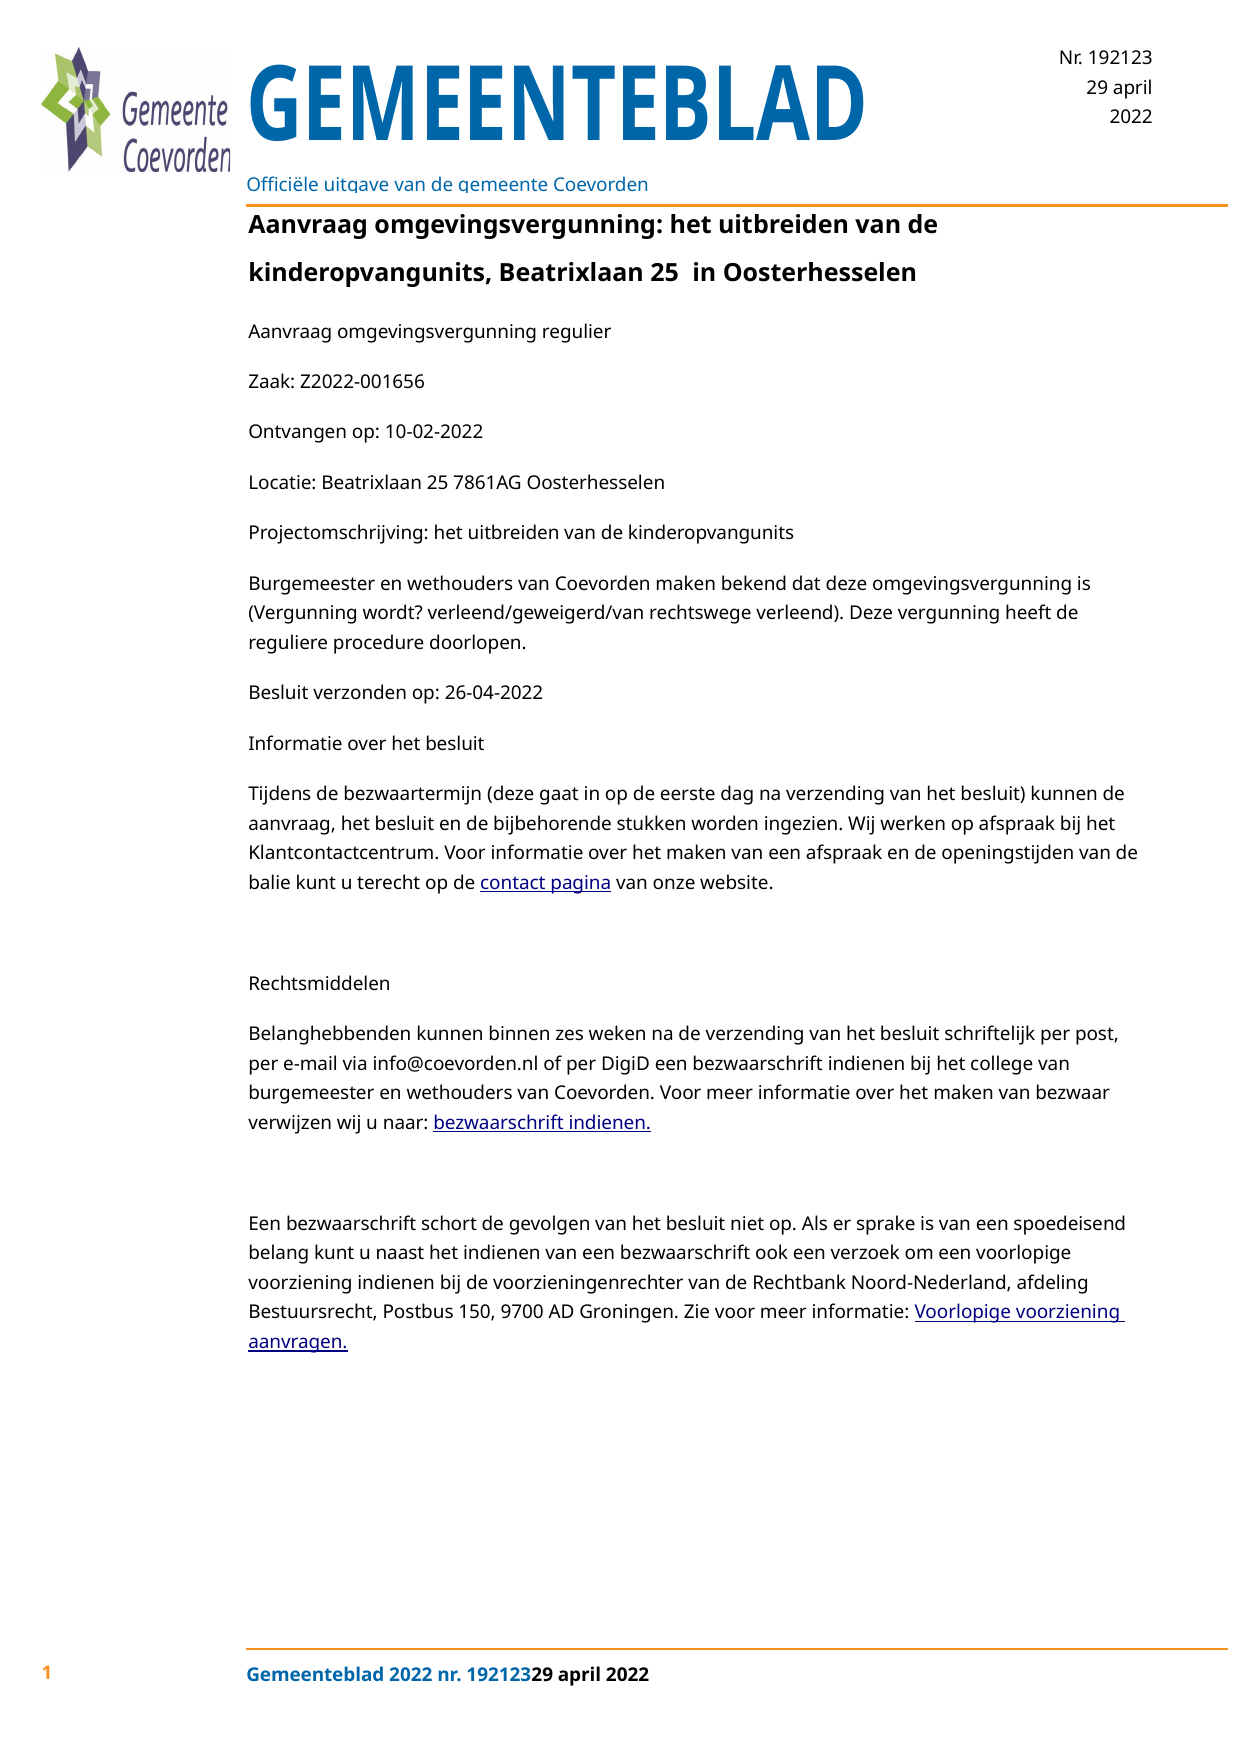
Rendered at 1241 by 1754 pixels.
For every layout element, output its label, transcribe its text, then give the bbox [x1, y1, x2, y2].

text Belanghebbenden kunnen binnen zes weken na de verzending van het besluit schriftelijk per post, per e-mail via info@coevorden.nl of per DigiD een bezwaarschrift indienen bij het college van burgemeester en wethouders van Coevorden. Voor meer informatie over het maken van bezwaar verwijzen wij u naar: bezwaarschrift indienen. [248, 1020, 1152, 1135]
text Projectomschrijving: het uitbreiden van de kinderopvangunits [248, 519, 1152, 545]
text Informatie over het besluit [248, 730, 1152, 756]
text Aanvraag omgevingsvergunning: het uitbreiden van de kinderopvangunits, Beatrixlaan 25 in Oosterhesselen [248, 207, 1152, 288]
text Zaak: Z2022-001656 [248, 368, 1152, 394]
text Rechtsmiddelen [248, 970, 1152, 996]
text Een bezwaarschrift schort de gevolgen van het besluit niet op. Als er sprake is van een spoedeisend belang kunt u naast het indienen van een bezwaarschrift ook een verzoek om een voorlopige voorziening indienen bij de voorzieningenrechter van de Rechtbank Noord-Nederland, afdeling Bestuursrecht, Postbus 150, 9700 AD Groningen. Zie voor meer informatie: Voorlopige voorziening aanvragen. [248, 1210, 1152, 1354]
text Ontvangen op: 10-02-2022 [248, 419, 1152, 444]
text Burgemeester en wethouders van Coevorden maken bekend dat deze omgevingsvergunning is (Vergunning wordt? verleend/geweigerd/van rechtswege verleend). Deze vergunning heeft de reguliere procedure doorlopen. [248, 570, 1152, 655]
text Aanvraag omgevingsvergunning regulier [248, 318, 1152, 344]
text Besluit verzonden op: 26-04-2022 [248, 679, 1152, 705]
picture [41, 47, 231, 172]
text Locatie: Beatrixlaan 25 7861AG Oosterhesselen [248, 469, 1152, 495]
text Tijdens de bezwaartermijn (deze gaat in op de eerste dag na verzending van het besluit) kunnen de aanvraag, het besluit en de bijbehorende stukken worden ingezien. Wij werken op afspraak bij het Klantcontactcentrum. Voor informatie over het maken van een afspraak en de openingstijden van de balie kunt u terecht op de contact pagina van onze website. [248, 780, 1152, 895]
